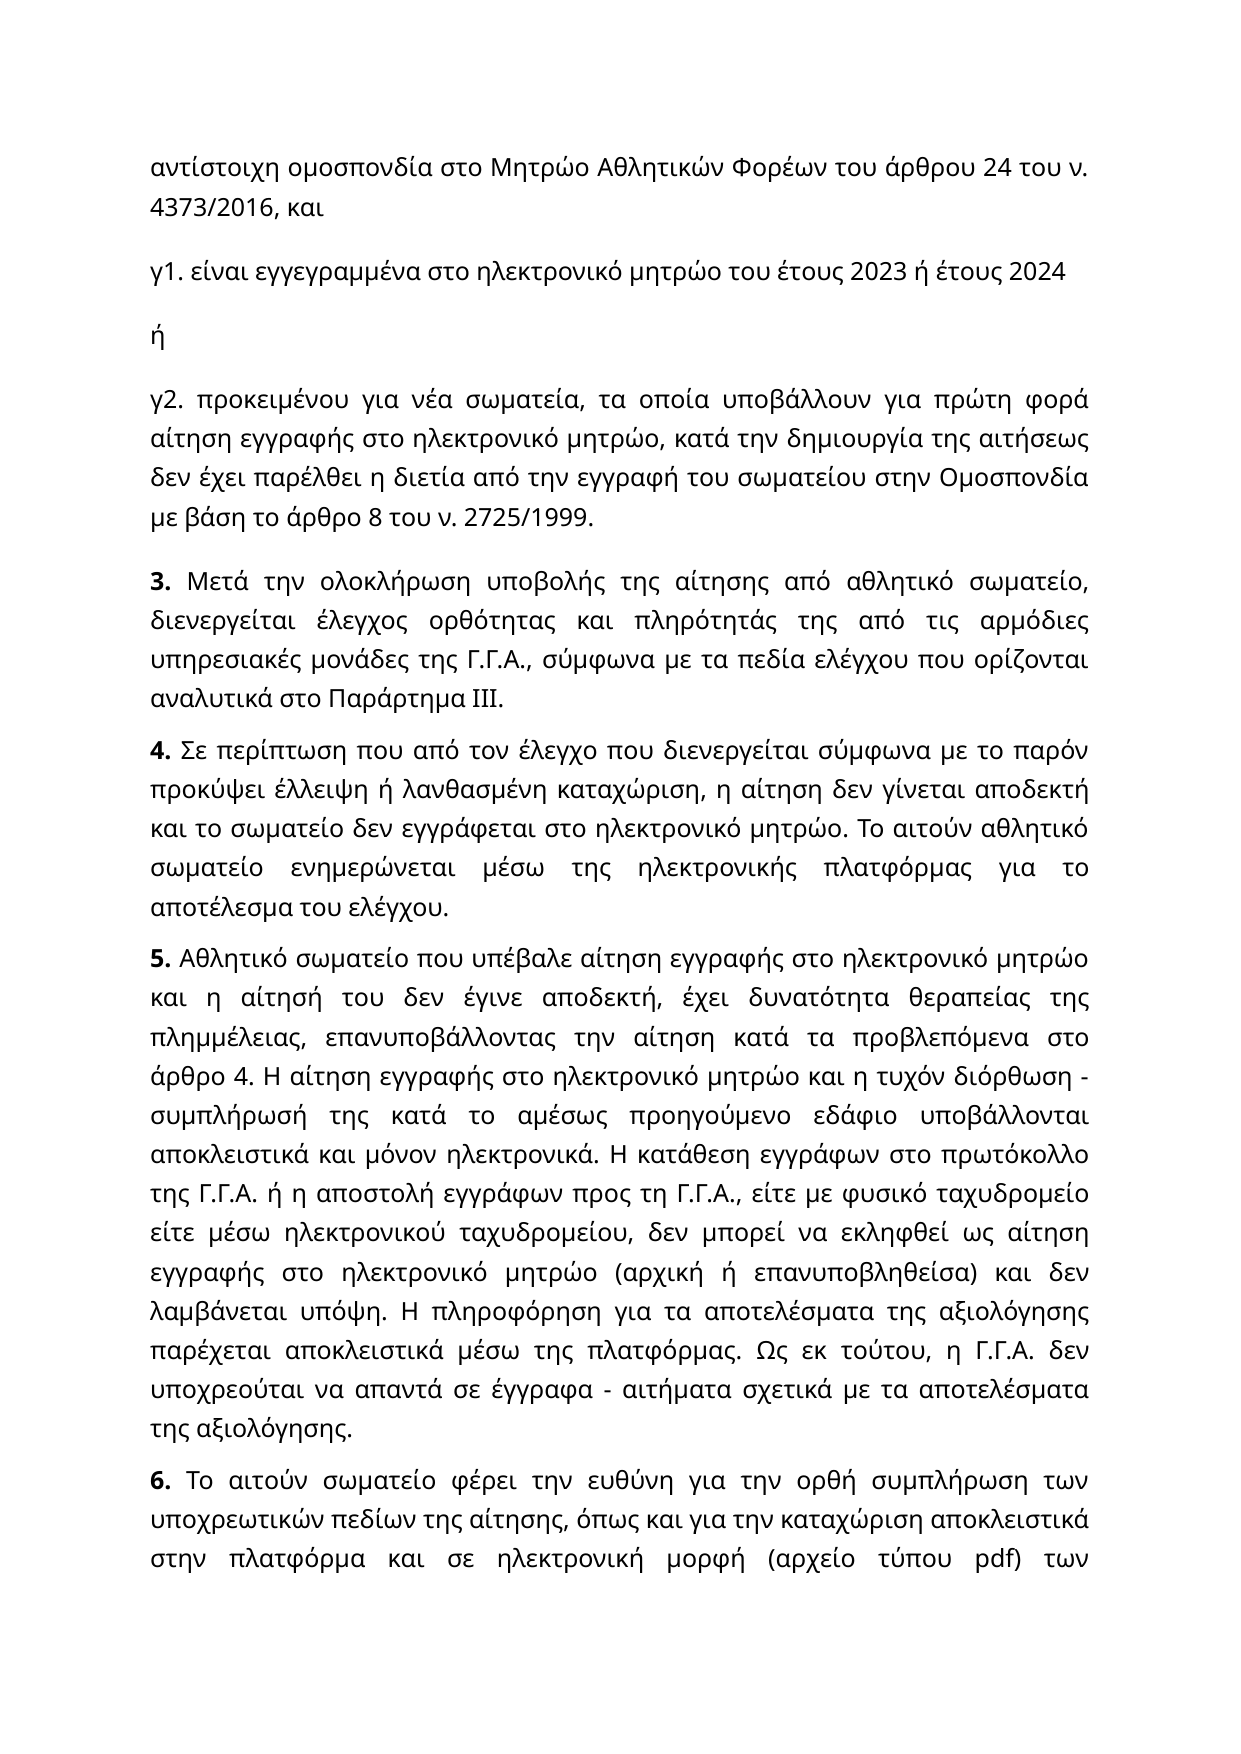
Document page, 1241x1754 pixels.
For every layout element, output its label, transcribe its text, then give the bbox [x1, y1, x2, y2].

text αντίστοιχη ομοσπονδία στο Μητρώο Αθλητικών Φορέων του άρθρου 24 του ν. 4373/2016, και [150, 150, 1090, 223]
text γ1. είναι εγγεγραμμένα στο ηλεκτρονικό μητρώο του έτους 2023 ή έτους 2024 [150, 253, 1090, 287]
text 3. Μετά την ολοκλήρωση υποβολής της αίτησης από αθλητικό σωματείο, διενεργείται έλεγχος ορθότητας και πληρότητάς της από τις αρμόδιες υπηρεσιακές μονάδες της Γ.Γ.Α., σύμφωνα με τα πεδία ελέγχου που ορίζονται αναλυτικά στο Παράρτημα ΙΙΙ. [150, 563, 1090, 715]
text 6. Το αιτούν σωματείο φέρει την ευθύνη για την ορθή συμπλήρωση των υποχρεωτικών πεδίων της αίτησης, όπως και για την καταχώριση αποκλειστικά στην πλατφόρμα και σε ηλεκτρονική μορφή (αρχείο τύπου pdf) των [150, 1462, 1090, 1575]
text 4. Σε περίπτωση που από τον έλεγχο που διενεργείται σύμφωνα με το παρόν προκύψει έλλειψη ή λανθασμένη καταχώριση, η αίτηση δεν γίνεται αποδεκτή και το σωματείο δεν εγγράφεται στο ηλεκτρονικό μητρώο. Το αιτούν αθλητικό σωματείο ενημερώνεται μέσω της ηλεκτρονικής πλατφόρμας για το αποτέλεσμα του ελέγχου. [150, 732, 1090, 923]
text γ2. προκειμένου για νέα σωματεία, τα οποία υποβάλλουν για πρώτη φορά αίτηση εγγραφής στο ηλεκτρονικό μητρώο, κατά την δημιουργία της αιτήσεως δεν έχει παρέλθει η διετία από την εγγραφή του σωματείου στην Ομοσπονδία με βάση το άρθρο 8 του ν. 2725/1999. [150, 382, 1090, 533]
text 5. Αθλητικό σωματείο που υπέβαλε αίτηση εγγραφής στο ηλεκτρονικό μητρώο και η αίτησή του δεν έγινε αποδεκτή, έχει δυνατότητα θεραπείας της πλημμέλειας, επανυποβάλλοντας την αίτηση κατά τα προβλεπόμενα στο άρθρο 4. Η αίτηση εγγραφής στο ηλεκτρονικό μητρώο και η τυχόν διόρθωση - συμπλήρωσή της κατά το αμέσως προηγούμενο εδάφιο υποβάλλονται αποκλειστικά και μόνον ηλεκτρονικά. Η κατάθεση εγγράφων στο πρωτόκολλο της Γ.Γ.Α. ή η αποστολή εγγράφων προς τη Γ.Γ.Α., είτε με φυσικό ταχυδρομείο είτε μέσω ηλεκτρονικού ταχυδρομείου, δεν μπορεί να εκληφθεί ως αίτηση εγγραφής στο ηλεκτρονικό μητρώο (αρχική ή επανυποβληθείσα) και δεν λαμβάνεται υπόψη. Η πληροφόρηση για τα αποτελέσματα της αξιολόγησης παρέχεται αποκλειστικά μέσω της πλατφόρμας. Ως εκ τούτου, η Γ.Γ.Α. δεν υποχρεούται να απαντά σε έγγραφα - αιτήματα σχετικά με τα αποτελέσματα της αξιολόγησης. [150, 941, 1090, 1445]
text ή [150, 317, 1090, 352]
